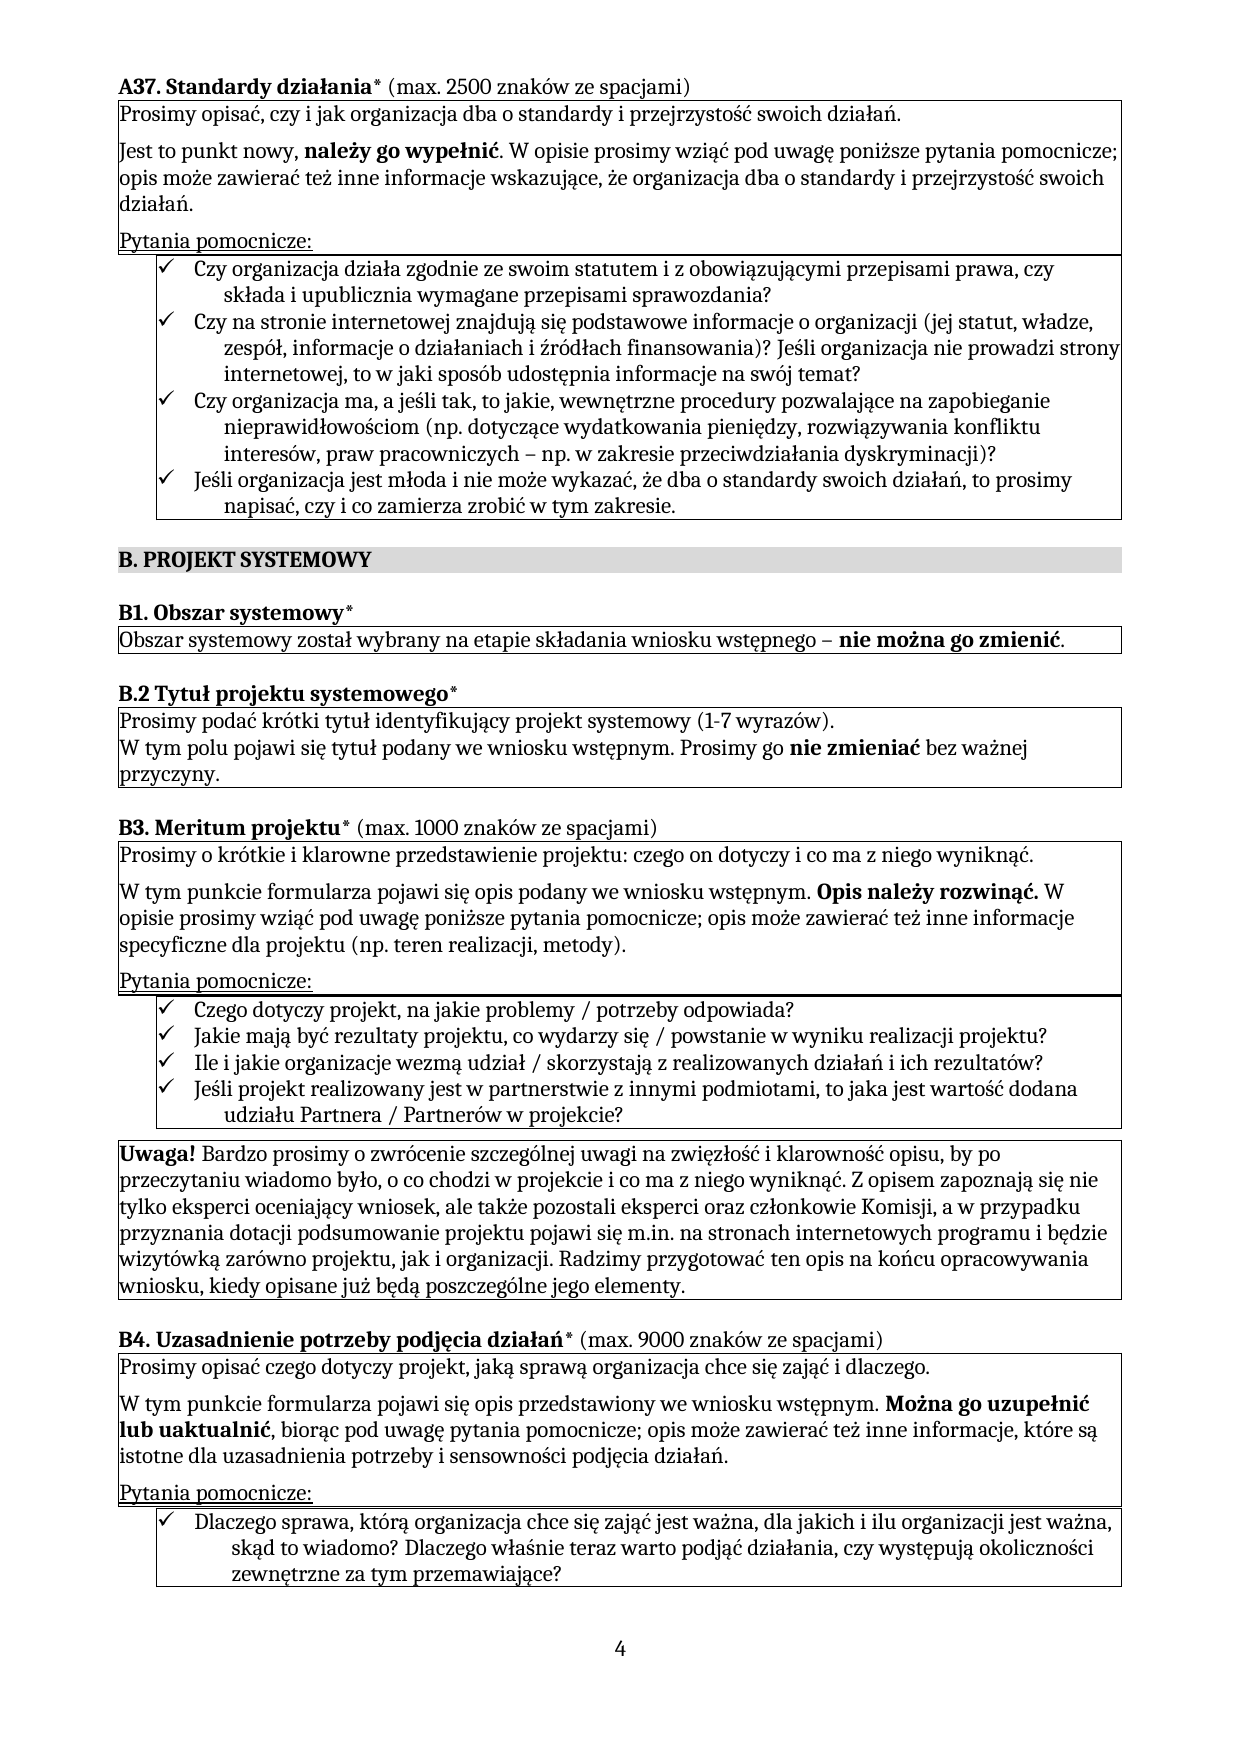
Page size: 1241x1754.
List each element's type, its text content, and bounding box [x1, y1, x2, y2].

text B1. Obszar systemowy* [118, 599, 1122, 626]
text B. PROJEKT SYSTEMOWY [118, 547, 1122, 573]
list Dlaczego sprawa, którą organizacja chce się zająć jest ważna, dla jakich i ilu organizacji jest ważna, skąd to wiadomo? Dlaczego właśnie teraz warto podjąć działania, czy występują okoliczności zewnętrzne za tym przemawiające? [157, 1509, 1121, 1586]
text B4. Uzasadnienie potrzeby podjęcia działań* (max. 9000 znaków ze spacjami) [118, 1326, 1122, 1353]
text Prosimy podać krótki tytuł identyfikujący projekt systemowy (1-7 wyrazów). [119, 708, 1121, 733]
text A37. Standardy działania* (max. 2500 znaków ze spacjami) [118, 74, 1122, 100]
text Prosimy o krótkie i klarowne przedstawienie projektu: czego on dotyczy i co ma z niego wyniknąć. [119, 842, 1121, 868]
text Prosimy opisać, czy i jak organizacja dba o standardy i przejrzystość swoich działań. [119, 101, 1121, 127]
text B.2 Tytuł projektu systemowego* [118, 681, 1122, 707]
text Pytania pomocnicze: [119, 967, 1121, 994]
text W tym polu pojawi się tytuł podany we wniosku wstępnym. Prosimy go nie zmieniać bez ważnej przyczyny. [119, 733, 1121, 787]
text Obszar systemowy został wybrany na etapie składania wniosku wstępnego – nie można go zmienić. [119, 627, 1121, 653]
text W tym punkcie formularza pojawi się opis przedstawiony we wniosku wstępnym. Można go uzupełnić lub uaktualnić, biorąc pod uwagę pytania pomocnicze; opis może zawierać też inne informacje, które są istotne dla uzasadnienia potrzeby i sensowności podjęcia działań. [119, 1389, 1121, 1469]
text Pytania pomocnicze: [119, 226, 1121, 254]
list Czy organizacja ma, a jeśli tak, to jakie, wewnętrzne procedury pozwalające na zapobieganie nieprawidłowościom (np. dotyczące wydatkowania pieniędzy, rozwiązywania konfliktu interesów, praw pracowniczych – np. w zakresie przeciwdziałania dyskryminacji)? [157, 387, 1121, 466]
text B3. Meritum projektu* (max. 1000 znaków ze spacjami) [118, 814, 1122, 841]
list Jakie mają być rezultaty projektu, co wydarzy się / powstanie w wyniku realizacji projektu? [157, 1022, 1121, 1048]
text Prosimy opisać czego dotyczy projekt, jaką sprawą organizacja chce się zająć i dlaczego. [119, 1354, 1121, 1380]
list Czy na stronie internetowej znajdują się podstawowe informacje o organizacji (jej statut, władze, zespół, informacje o działaniach i źródłach finansowania)? Jeśli organizacja nie prowadzi strony internetowej, to w jaki sposób udostępnia informacje na swój temat? [157, 307, 1121, 387]
text Uwaga! Bardzo prosimy o zwrócenie szczególnej uwagi na zwięzłość i klarowność opisu, by po przeczytaniu wiadomo było, o co chodzi w projekcie i co ma z niego wyniknąć. Z opisem zapoznają się nie tylko eksperci oceniający wniosek, ale także pozostali eksperci oraz członkowie Komisji, a w przypadku przyznania dotacji podsumowanie projektu pojawi się m.in. na stronach internetowych programu i będzie wizytówką zarówno projektu, jak i organizacji. Radzimy przygotować ten opis na końcu opracowywania wniosku, kiedy opisane już będą poszczególne jego elementy. [119, 1141, 1121, 1299]
text Jest to punkt nowy, należy go wypełnić. W opisie prosimy wziąć pod uwagę poniższe pytania pomocnicze; opis może zawierać też inne informacje wskazujące, że organizacja dba o standardy i przejrzystość swoich działań. [119, 137, 1121, 217]
list Czy organizacja działa zgodnie ze swoim statutem i z obowiązującymi przepisami prawa, czy składa i upublicznia wymagane przepisami sprawozdania? [157, 256, 1121, 307]
list Czego dotyczy projekt, na jakie problemy / potrzeby odpowiada? [157, 997, 1121, 1022]
text W tym punkcie formularza pojawi się opis podany we wniosku wstępnym. Opis należy rozwinąć. W opisie prosimy wziąć pod uwagę poniższe pytania pomocnicze; opis może zawierać też inne informacje specyficzne dla projektu (np. teren realizacji, metody). [119, 878, 1121, 958]
list Ile i jakie organizacje wezmą udział / skorzystają z realizowanych działań i ich rezultatów? [157, 1048, 1121, 1074]
list Jeśli organizacja jest młoda i nie może wykazać, że dba o standardy swoich działań, to prosimy napisać, czy i co zamierza zrobić w tym zakresie. [157, 466, 1121, 519]
text Pytania pomocnicze: [119, 1479, 1121, 1506]
list Jeśli projekt realizowany jest w partnerstwie z innymi podmiotami, to jaka jest wartość dodana udziału Partnera / Partnerów w projekcie? [157, 1074, 1121, 1128]
